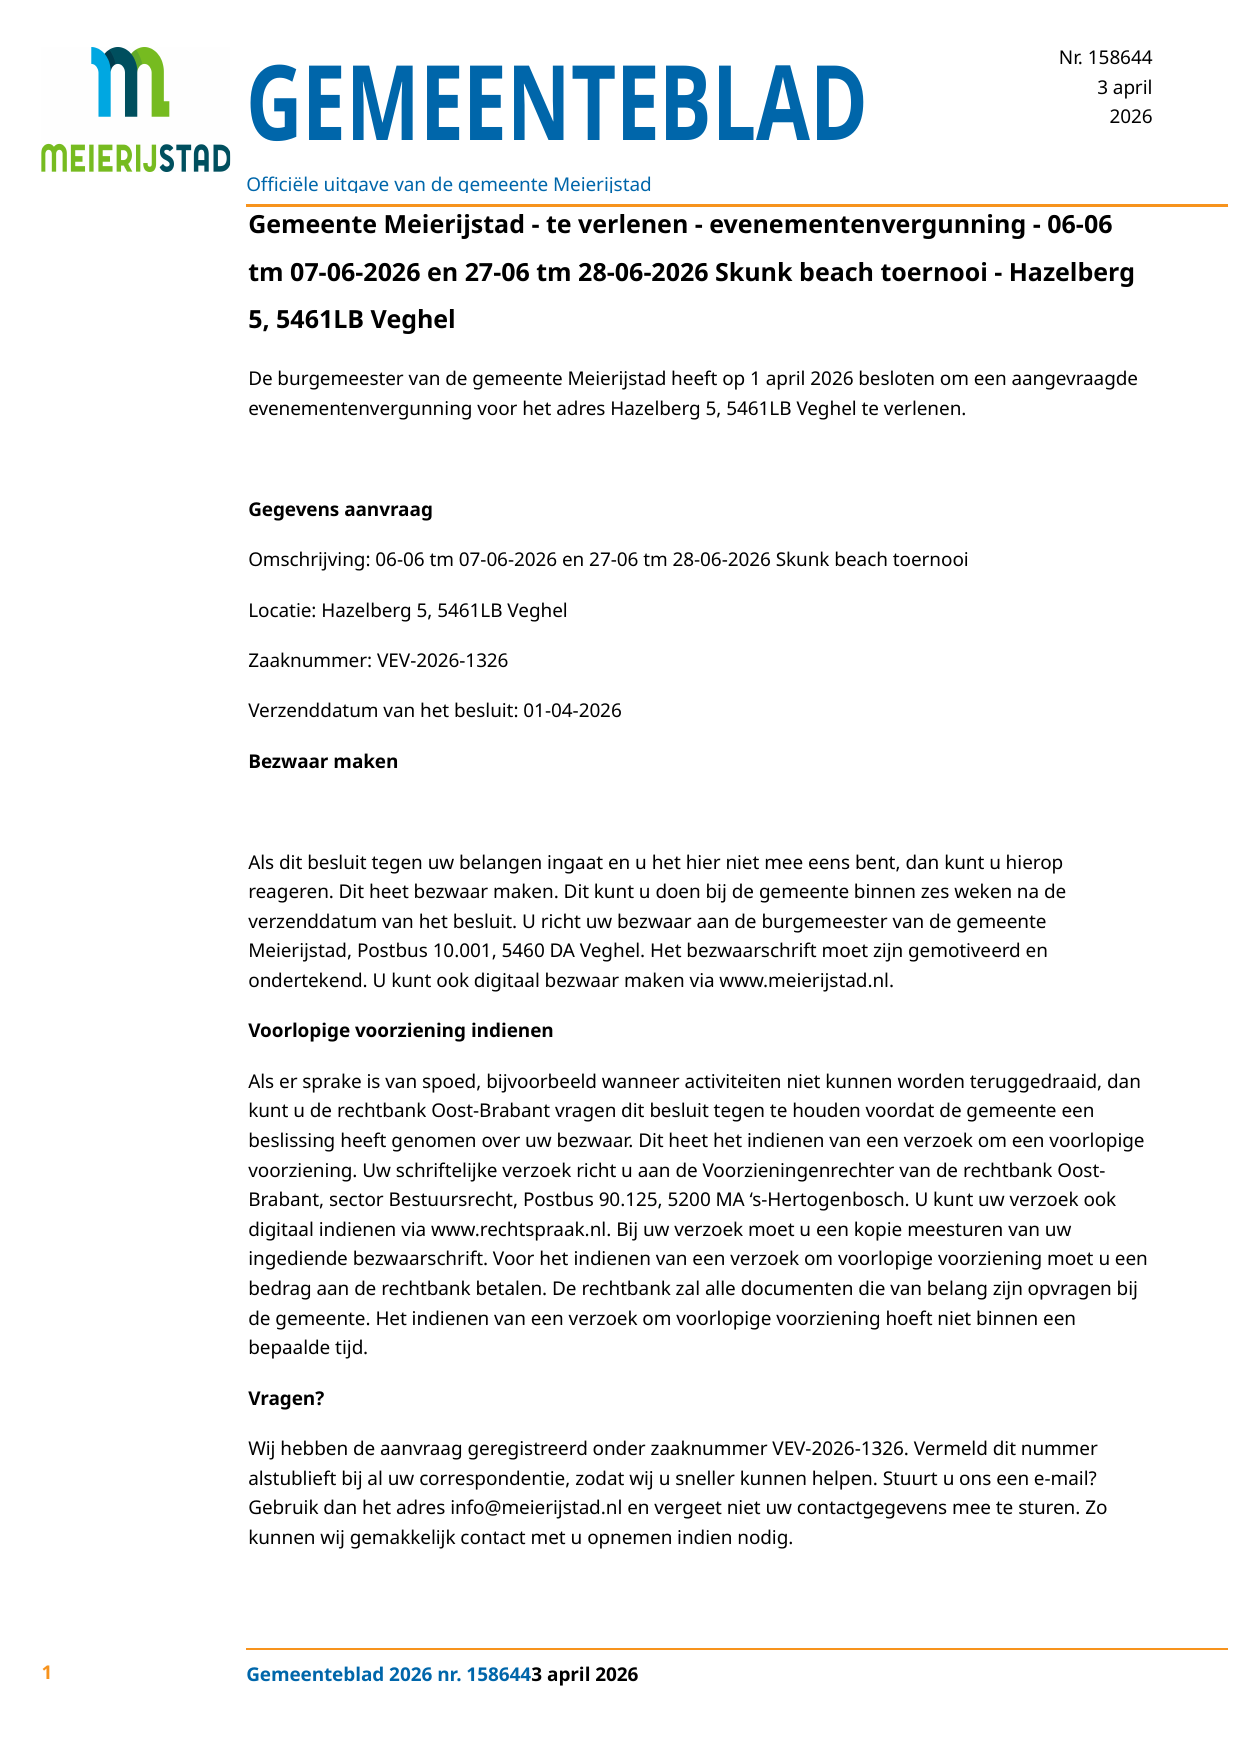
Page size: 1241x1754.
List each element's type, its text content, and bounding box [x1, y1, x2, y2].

text Gegevens aanvraag [248, 496, 1152, 522]
text Locatie: Hazelberg 5, 5461LB Veghel [248, 597, 1152, 622]
text Zaaknummer: VEV-2026-1326 [248, 647, 1152, 673]
picture [41, 47, 231, 172]
text Bezwaar maken [248, 748, 1152, 774]
text Wij hebben de aanvraag geregistreerd onder zaaknummer VEV-2026-1326. Vermeld dit nummer alstublieft bij al uw correspondentie, zodat wij u sneller kunnen helpen. Stuurt u ons een e-mail? Gebruik dan het adres info@meierijstad.nl en vergeet niet uw contactgegevens mee te sturen. Zo kunnen wij gemakkelijk contact met u opnemen indien nodig. [248, 1435, 1152, 1549]
text Vragen? [248, 1385, 1152, 1410]
text Als dit besluit tegen uw belangen ingaat en u het hier niet mee eens bent, dan kunt u hierop reageren. Dit heet bezwaar maken. Dit kunt u doen bij de gemeente binnen zes weken na de verzenddatum van het besluit. U richt uw bezwaar aan de burgemeester van de gemeente Meierijstad, Postbus 10.001, 5460 DA Veghel. Het bezwaarschrift moet zijn gemotiveerd en ondertekend. U kunt ook digitaal bezwaar maken via www.meierijstad.nl. [248, 849, 1152, 993]
text Omschrijving: 06-06 tm 07-06-2026 en 27-06 tm 28-06-2026 Skunk beach toernooi [248, 546, 1152, 572]
text Gemeente Meierijstad - te verlenen - evenementenvergunning - 06-06 tm 07-06-2026 en 27-06 tm 28-06-2026 Skunk beach toernooi - Hazelberg 5, 5461LB Veghel [248, 207, 1152, 336]
text Verzenddatum van het besluit: 01-04-2026 [248, 698, 1152, 723]
text Voorlopige voorziening indienen [248, 1018, 1152, 1043]
text De burgemeester van de gemeente Meierijstad heeft op 1 april 2026 besloten om een aangevraagde evenementenvergunning voor het adres Hazelberg 5, 5461LB Veghel te verlenen. [248, 366, 1152, 421]
text Als er sprake is van spoed, bijvoorbeeld wanneer activiteiten niet kunnen worden teruggedraaid, dan kunt u de rechtbank Oost-Brabant vragen dit besluit tegen te houden voordat de gemeente een beslissing heeft genomen over uw bezwaar. Dit heet het indienen van een verzoek om een voorlopige voorziening. Uw schriftelijke verzoek richt u aan de Voorzieningenrechter van de rechtbank Oost-Brabant, sector Bestuursrecht, Postbus 90.125, 5200 MA ‘s-Hertogenbosch. U kunt uw verzoek ook digitaal indienen via www.rechtspraak.nl. Bij uw verzoek moet u een kopie meesturen van uw ingediende bezwaarschrift. Voor het indienen van een verzoek om voorlopige voorziening moet u een bedrag aan de rechtbank betalen. De rechtbank zal alle documenten die van belang zijn opvragen bij de gemeente. Het indienen van een verzoek om voorlopige voorziening hoeft niet binnen een bepaalde tijd. [248, 1068, 1152, 1360]
